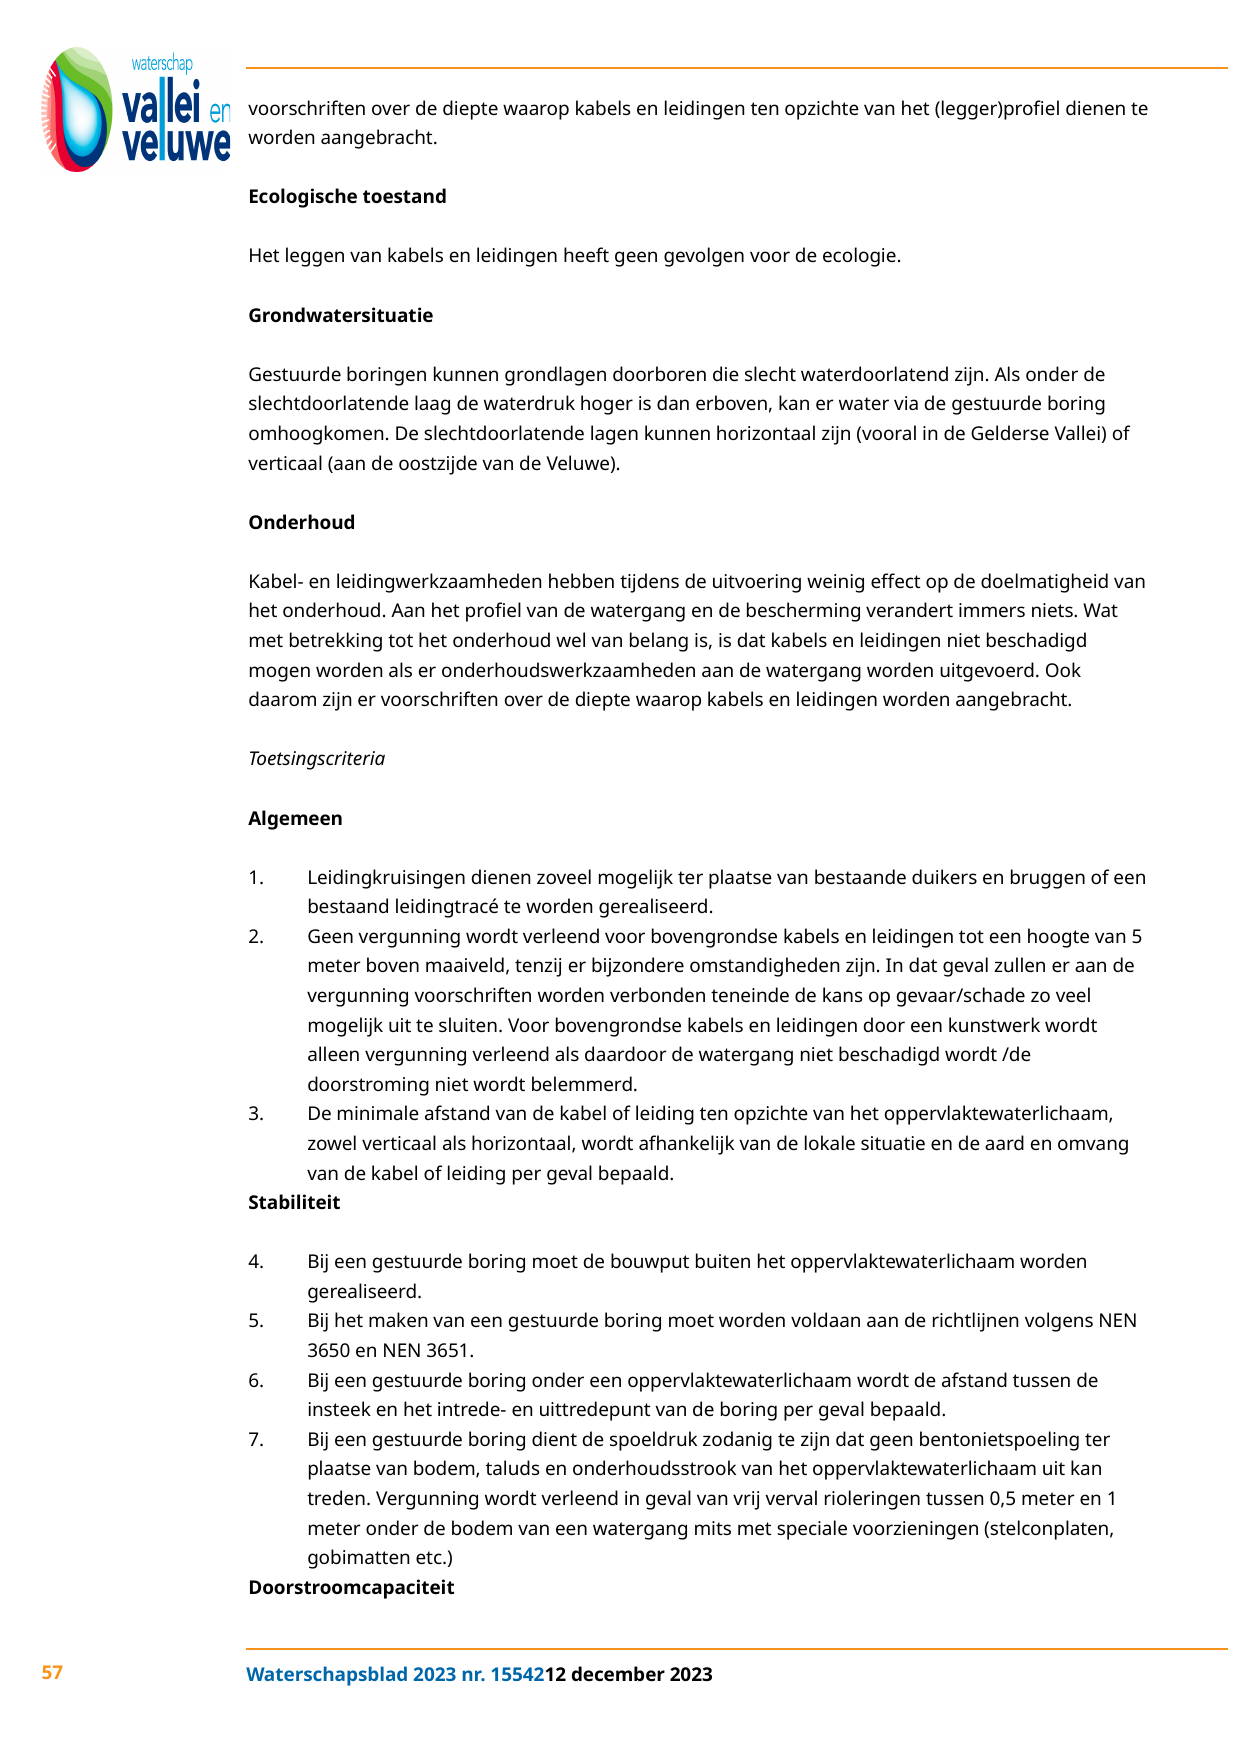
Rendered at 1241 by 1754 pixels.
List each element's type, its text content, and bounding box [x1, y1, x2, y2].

list Bij een gestuurde boring moet de bouwput buiten het oppervlaktewaterlichaam worden gerealiseerd. [248, 1248, 1152, 1304]
list Leidingkruisingen dienen zoveel mogelijk ter plaatse van bestaande duikers en bruggen of een bestaand leidingtracé te worden gerealiseerd. [248, 864, 1152, 919]
text Gestuurde boringen kunnen grondlagen doorboren die slecht waterdoorlatend zijn. Als onder de slechtdoorlatende laag de waterdruk hoger is dan erboven, kan er water via de gestuurde boring omhoogkomen. De slechtdoorlatende lagen kunnen horizontaal zijn (vooral in de Gelderse Vallei) of verticaal (aan de oostzijde van de Veluwe). [248, 361, 1152, 476]
text Doorstroomcapaciteit [248, 1574, 1152, 1600]
text Algemeen [248, 805, 1152, 831]
text Onderhoud [248, 509, 1152, 535]
text Ecologische toestand [248, 183, 1152, 209]
picture [41, 47, 231, 172]
list Bij het maken van een gestuurde boring moet worden voldaan aan de richtlijnen volgens NEN 3650 en NEN 3651. [248, 1308, 1152, 1363]
text Stabiliteit [248, 1189, 1152, 1215]
text Kabel- en leidingwerkzaamheden hebben tijdens de uitvoering weinig effect op de doelmatigheid van het onderhoud. Aan het profiel van de watergang en de bescherming verandert immers niets. Wat met betrekking tot het onderhoud wel van belang is, is dat kabels en leidingen niet beschadigd mogen worden als er onderhoudswerkzaamheden aan de watergang worden uitgevoerd. Ook daarom zijn er voorschriften over de diepte waarop kabels en leidingen worden aangebracht. [248, 568, 1152, 712]
text voorschriften over de diepte waarop kabels en leidingen ten opzichte van het (legger)profiel dienen te worden aangebracht. [248, 95, 1152, 150]
text Het leggen van kabels en leidingen heeft geen gevolgen voor de ecologie. [248, 243, 1152, 268]
list Bij een gestuurde boring onder een oppervlaktewaterlichaam wordt de afstand tussen de insteek en het intrede- en uittredepunt van de boring per geval bepaald. [248, 1367, 1152, 1422]
text Grondwatersituatie [248, 302, 1152, 328]
list Bij een gestuurde boring dient de spoeldruk zodanig te zijn dat geen bentonietspoeling ter plaatse van bodem, taluds en onderhoudsstrook van het oppervlaktewaterlichaam uit kan treden. Vergunning wordt verleend in geval van vrij verval rioleringen tussen 0,5 meter en 1 meter onder de bodem van een watergang mits met speciale voorzieningen (stelconplaten, gobimatten etc.) [248, 1426, 1152, 1570]
list Geen vergunning wordt verleend voor bovengrondse kabels en leidingen tot een hoogte van 5 meter boven maaiveld, tenzij er bijzondere omstandigheden zijn. In dat geval zullen er aan de vergunning voorschriften worden verbonden teneinde de kans op gevaar/schade zo veel mogelijk uit te sluiten. Voor bovengrondse kabels en leidingen door een kunstwerk wordt alleen vergunning verleend als daardoor de watergang niet beschadigd wordt /de doorstroming niet wordt belemmerd. [248, 923, 1152, 1097]
text Toetsingscriteria [248, 746, 1152, 771]
list De minimale afstand van de kabel of leiding ten opzichte van het oppervlaktewaterlichaam, zowel verticaal als horizontaal, wordt afhankelijk van de lokale situatie en de aard en omvang van de kabel of leiding per geval bepaald. [248, 1101, 1152, 1186]
